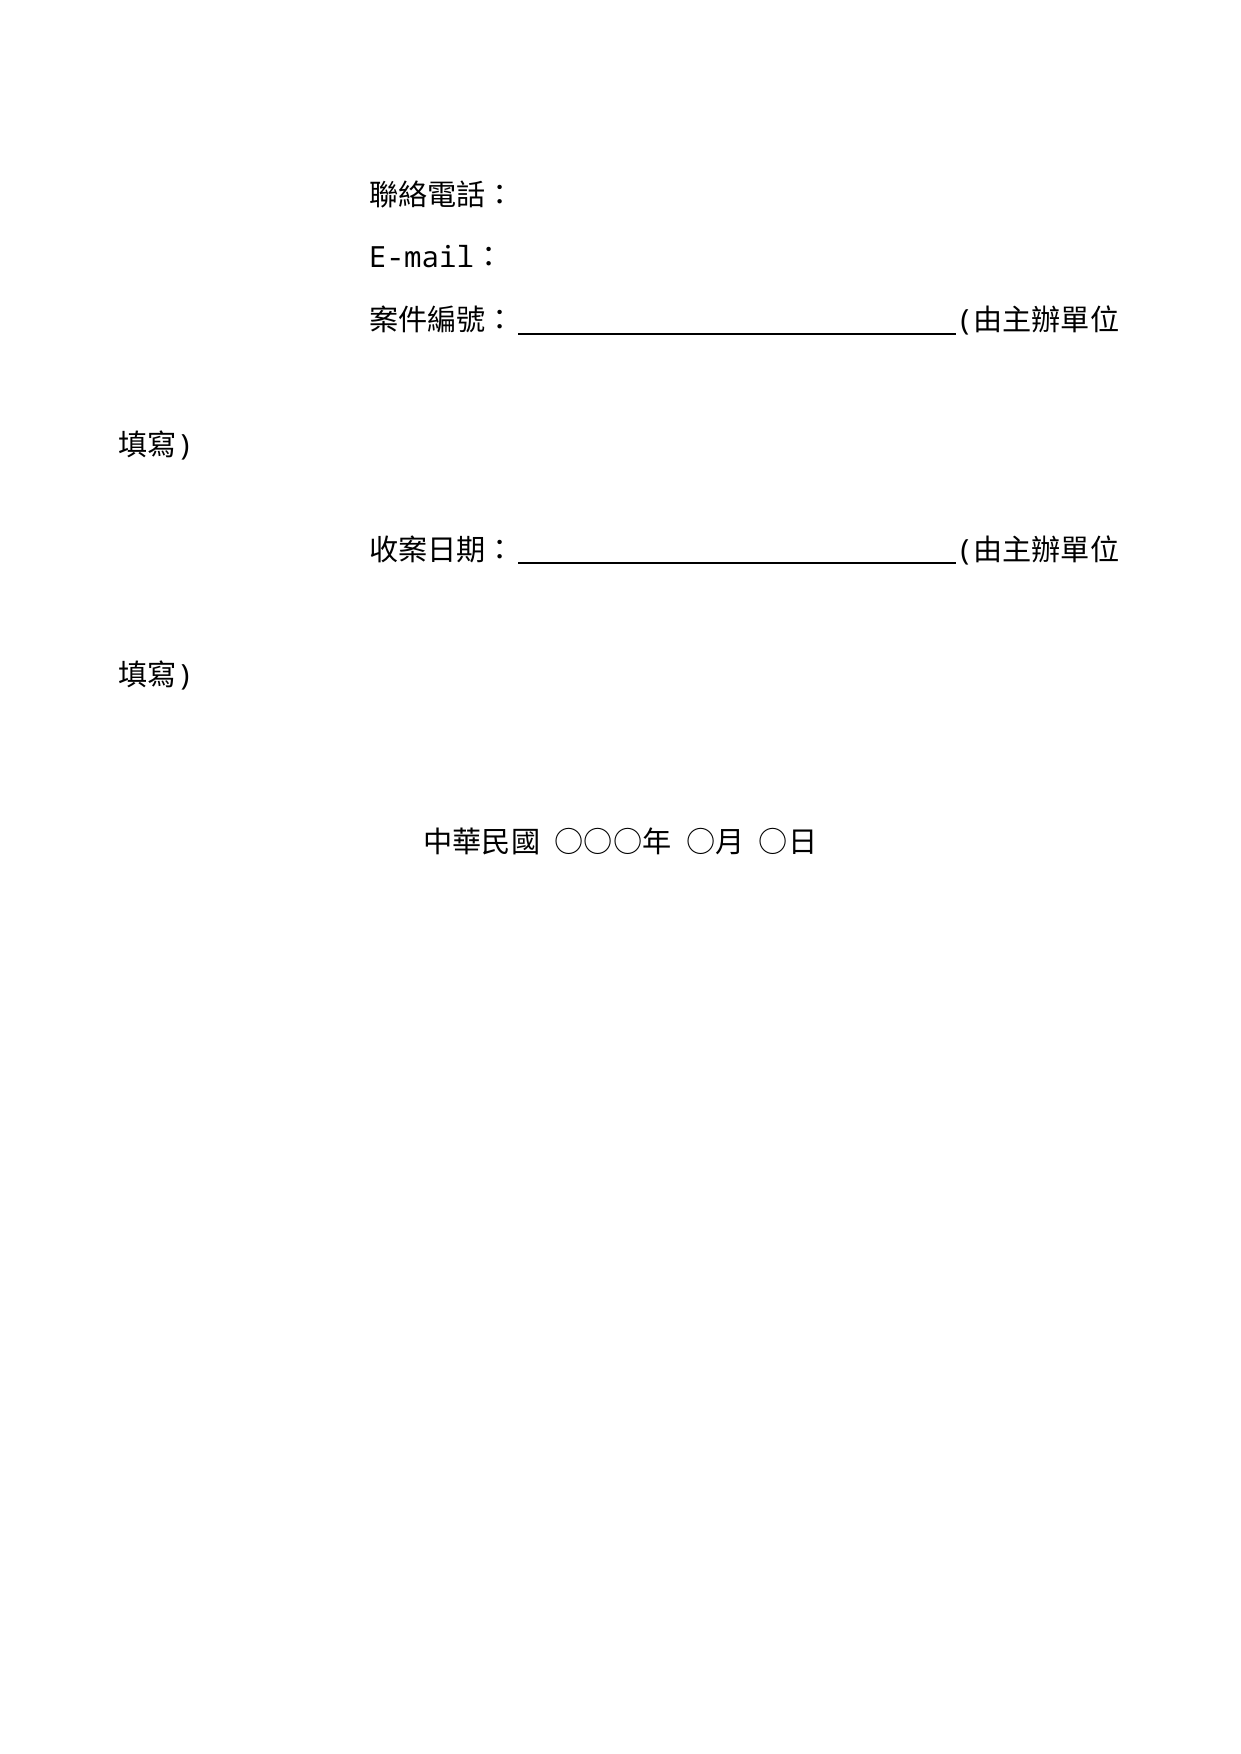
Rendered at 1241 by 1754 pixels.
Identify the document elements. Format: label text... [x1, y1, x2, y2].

text E-mail： [118, 213, 1122, 276]
text 中華民國 ○○○年 ○月 ○日 [118, 798, 1122, 861]
text 聯絡電話： [118, 151, 1122, 213]
text 案件編號： (由主辦單位填寫) [118, 276, 1122, 463]
text 收案日期： (由主辦單位填寫) [118, 506, 1122, 693]
